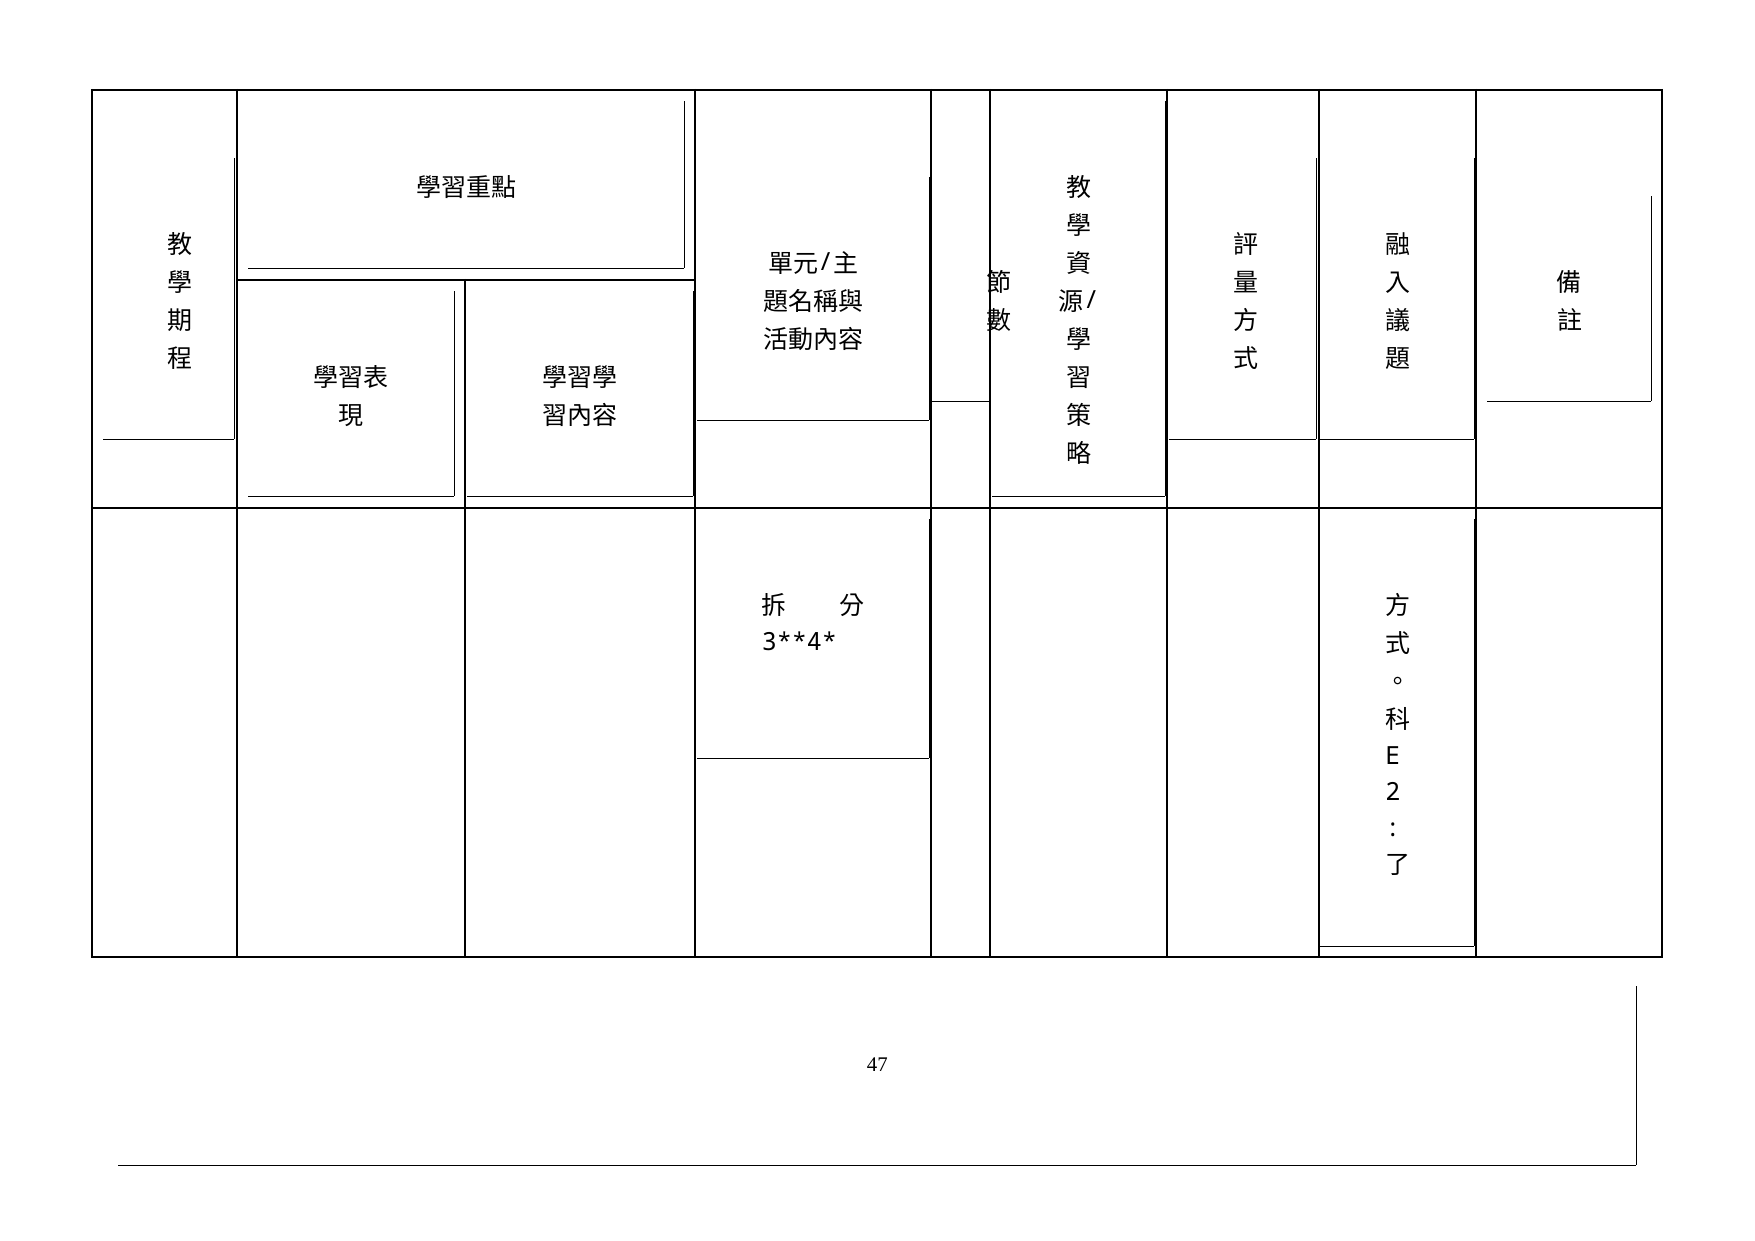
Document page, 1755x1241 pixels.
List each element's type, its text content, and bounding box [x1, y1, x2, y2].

table_header 節數 [932, 402, 989, 507]
table_cell 學習表現 [238, 281, 464, 507]
table_cell [466, 509, 694, 956]
table_header 節數 [932, 91, 989, 401]
table_header 融入議題 [1320, 91, 1475, 507]
table_header 教學資源/學習策略 [991, 91, 1166, 507]
table_header 備註 [1477, 91, 1661, 507]
table_cell 2-2根式的運算 根式運算的性質。 加減 2+3 -3-4 數字相加減 先備:同類項概念 策略:利用符號運算概念理解根式運算，如2X+3X 根式乘除運算 3*4 數字相乘、根號相乘 拆分3**4* [696, 509, 930, 956]
table_cell 方式。 科E2:了 [1320, 509, 1475, 956]
table_header 學習重點 [238, 91, 694, 279]
table_cell 學習學習內容 [466, 281, 694, 507]
table_cell [1168, 509, 1318, 956]
table_cell [238, 509, 464, 956]
table_cell 4 [932, 509, 989, 956]
table_header 教學期程 [93, 91, 236, 507]
table_header 單元/主題名稱與活動內容 [696, 91, 930, 507]
table_cell [93, 509, 236, 956]
table_cell 教學資源光碟 [991, 509, 1166, 956]
table_cell [1477, 509, 1661, 956]
table_header 評量方式 [1168, 91, 1318, 507]
